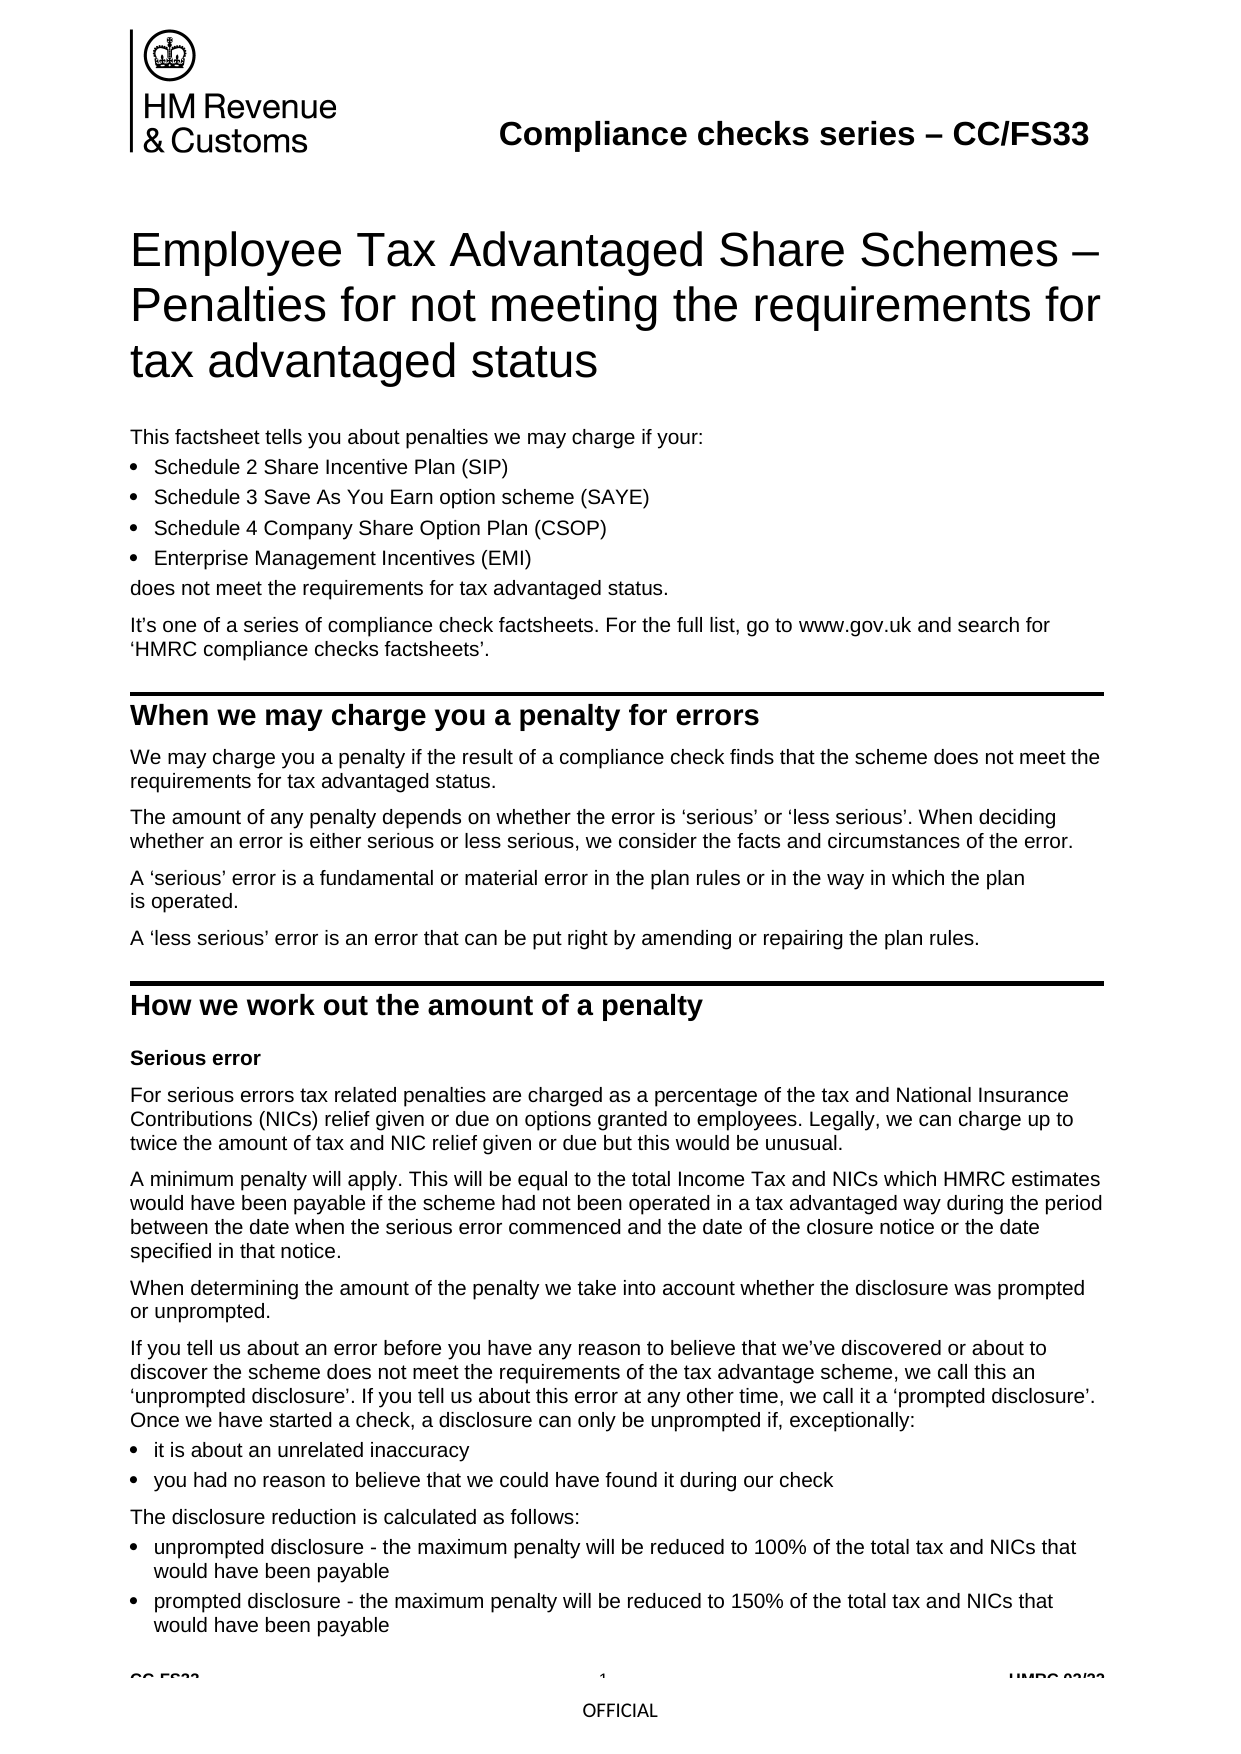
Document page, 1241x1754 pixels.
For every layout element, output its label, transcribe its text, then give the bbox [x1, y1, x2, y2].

text This factsheet tells you about penalties we may charge if your: [130, 424, 1110, 448]
list prompted disclosure - the maximum penalty will be reduced to 150% of the total tax and NICs that would have been payable [130, 1589, 1110, 1637]
table_cell [130, 164, 459, 197]
list you had no reason to believe that we could have found it during our check [130, 1468, 1110, 1492]
subtitle Serious error [130, 1046, 1110, 1070]
text It’s one of a series of compliance check factsheets. For the full list, go to www.gov.uk and search for ‘HMRC compliance checks factsheets’. [130, 612, 1110, 660]
list it is about an unrelated inaccuracy [130, 1438, 1110, 1462]
list Enterprise Management Incentives (EMI) [130, 546, 1110, 570]
list Schedule 4 Company Share Option Plan (CSOP) [130, 515, 1110, 539]
list Schedule 3 Save As You Earn option scheme (SAYE) [130, 485, 1110, 509]
text The disclosure reduction is calculated as follows: [130, 1505, 1110, 1529]
text If you tell us about an error before you have any reason to believe that we’ve discovered or about to discover the scheme does not meet the requirements of the tax advantage scheme, we call this an ‘unprompted disclosure’. If you tell us about this error at any other time, we call it a ‘prompted disclosure’. Once we have started a check, a disclosure can only be unprompted if, exceptionally: [130, 1336, 1110, 1432]
list Schedule 2 Share Incentive Plan (SIP) [130, 455, 1110, 479]
text does not meet the requirements for tax advantaged status. [130, 576, 1110, 600]
text We may charge you a penalty if the result of a compliance check finds that the scheme does not meet the requirements for tax advantaged status. [130, 744, 1110, 792]
text A ‘less serious’ error is an error that can be put right by amending or repairing the plan rules. [130, 926, 1110, 950]
table_cell [459, 164, 1105, 197]
table_header [147, 33, 192, 78]
text A minimum penalty will apply. This will be equal to the total Income Tax and NICs which HMRC estimates would have been payable if the scheme had not been operated in a tax advantaged way during the period between the date when the serious error commenced and the date of the closure notice or the date specified in that notice. [130, 1167, 1110, 1263]
list unprompted disclosure - the maximum penalty will be reduced to 100% of the total tax and NICs that would have been payable [130, 1535, 1110, 1583]
text A ‘serious’ error is a fundamental or material error in the plan rules or in the way in which the plan is operated. [130, 865, 1110, 913]
table_header Compliance checks series – CC/FS33 [459, 30, 1105, 164]
text For serious errors tax related penalties are charged as a percentage of the tax and National Insurance Contributions (NICs) relief given or due on options granted to employees. Legally, we can charge up to twice the amount of tax and NIC relief given or due but this would be unusual. [130, 1083, 1110, 1154]
subtitle Employee Tax Advantaged Share Schemes – Penalties for not meeting the requirements for tax advantaged status [130, 222, 1110, 387]
table_header [130, 30, 459, 164]
text The amount of any penalty depends on whether the error is ‘serious’ or ‘less serious’. When deciding whether an error is either serious or less serious, we consider the facts and circumstances of the error. [130, 805, 1110, 853]
text When determining the amount of the penalty we take into account whether the disclosure was prompted or unprompted. [130, 1275, 1110, 1323]
subtitle How we work out the amount of a penalty [130, 986, 1104, 1021]
subtitle When we may charge you a penalty for errors [130, 696, 1104, 732]
